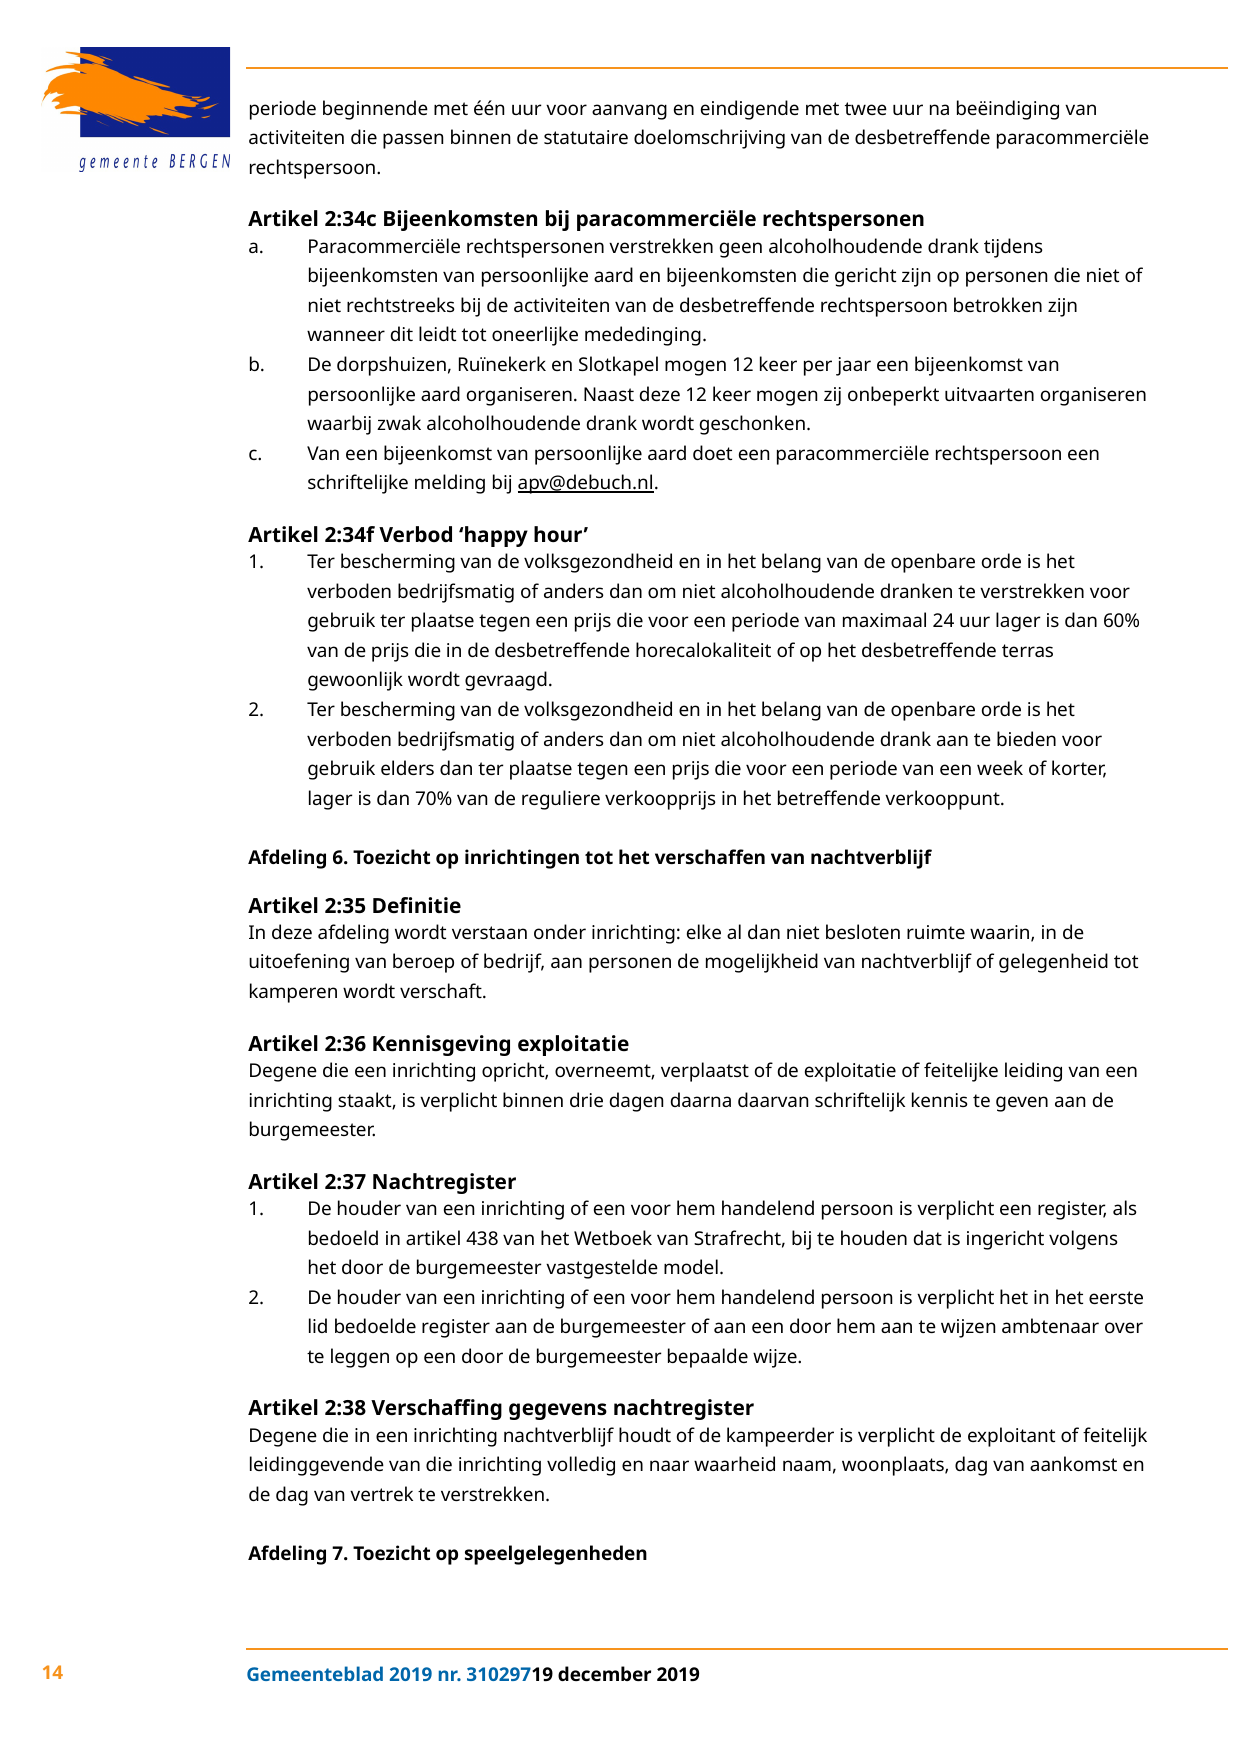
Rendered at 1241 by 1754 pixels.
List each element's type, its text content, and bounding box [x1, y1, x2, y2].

text Artikel 2:34f Verbod ‘happy hour’ [248, 520, 1152, 548]
list Ter bescherming van de volksgezondheid en in het belang van de openbare orde is het verboden bedrijfsmatig of anders dan om niet alcoholhoudende dranken te verstrekken voor gebruik ter plaatse tegen een prijs die voor een periode van maximaal 24 uur lager is dan 60% van de prijs die in de desbetreffende horecalokaliteit of op het desbetreffende terras gewoonlijk wordt gevraagd. [248, 548, 1152, 692]
picture [41, 47, 231, 172]
list De houder van een inrichting of een voor hem handelend persoon is verplicht een register, als bedoeld in artikel 438 van het Wetboek van Strafrecht, bij te houden dat is ingericht volgens het door de burgemeester vastgestelde model. [248, 1195, 1152, 1280]
text Degene die in een inrichting nachtverblijf houdt of de kampeerder is verplicht de exploitant of feitelijk leidinggevende van die inrichting volledig en naar waarheid naam, woonplaats, dag van aankomst en de dag van vertrek te verstrekken. [248, 1422, 1152, 1507]
list De dorpshuizen, Ruïnekerk en Slotkapel mogen 12 keer per jaar een bijeenkomst van persoonlijke aard organiseren. Naast deze 12 keer mogen zij onbeperkt uitvaarten organiseren waarbij zwak alcoholhoudende drank wordt geschonken. [248, 351, 1152, 436]
text periode beginnende met één uur voor aanvang en eindigende met twee uur na beëindiging van activiteiten die passen binnen de statutaire doelomschrijving van de desbetreffende paracommerciële rechtspersoon. [248, 95, 1152, 180]
text Artikel 2:37 Nachtregister [248, 1167, 1152, 1195]
list Ter bescherming van de volksgezondheid en in het belang van de openbare orde is het verboden bedrijfsmatig of anders dan om niet alcoholhoudende drank aan te bieden voor gebruik elders dan ter plaatse tegen een prijs die voor een periode van een week of korter, lager is dan 70% van de reguliere verkoopprijs in het betreffende verkooppunt. [248, 696, 1152, 811]
text In deze afdeling wordt verstaan onder inrichting: elke al dan niet besloten ruimte waarin, in de uitoefening van beroep of bedrijf, aan personen de mogelijkheid van nachtverblijf of gelegenheid tot kamperen wordt verschaft. [248, 919, 1152, 1004]
text Degene die een inrichting opricht, overneemt, verplaatst of de exploitatie of feitelijke leiding van een inrichting staakt, is verplicht binnen drie dagen daarna daarvan schriftelijk kennis te geven aan de burgemeester. [248, 1057, 1152, 1142]
text Afdeling 6. Toezicht op inrichtingen tot het verschaffen van nachtverblijf [248, 844, 1152, 870]
text Artikel 2:34c Bijeenkomsten bij paracommerciële rechtspersonen [248, 204, 1152, 233]
list Paracommerciële rechtspersonen verstrekken geen alcoholhoudende drank tijdens bijeenkomsten van persoonlijke aard en bijeenkomsten die gericht zijn op personen die niet of niet rechtstreeks bij de activiteiten van de desbetreffende rechtspersoon betrokken zijn wanneer dit leidt tot oneerlijke mededinging. [248, 233, 1152, 347]
list Van een bijeenkomst van persoonlijke aard doet een paracommerciële rechtspersoon een schriftelijke melding bij apv@debuch.nl. [248, 440, 1152, 495]
text Artikel 2:38 Verschaffing gegevens nachtregister [248, 1393, 1152, 1422]
text Afdeling 7. Toezicht op speelgelegenheden [248, 1540, 1152, 1566]
text Artikel 2:36 Kennisgeving exploitatie [248, 1029, 1152, 1057]
list De houder van een inrichting of een voor hem handelend persoon is verplicht het in het eerste lid bedoelde register aan de burgemeester of aan een door hem aan te wijzen ambtenaar over te leggen op een door de burgemeester bepaalde wijze. [248, 1284, 1152, 1369]
text Artikel 2:35 Definitie [248, 891, 1152, 919]
